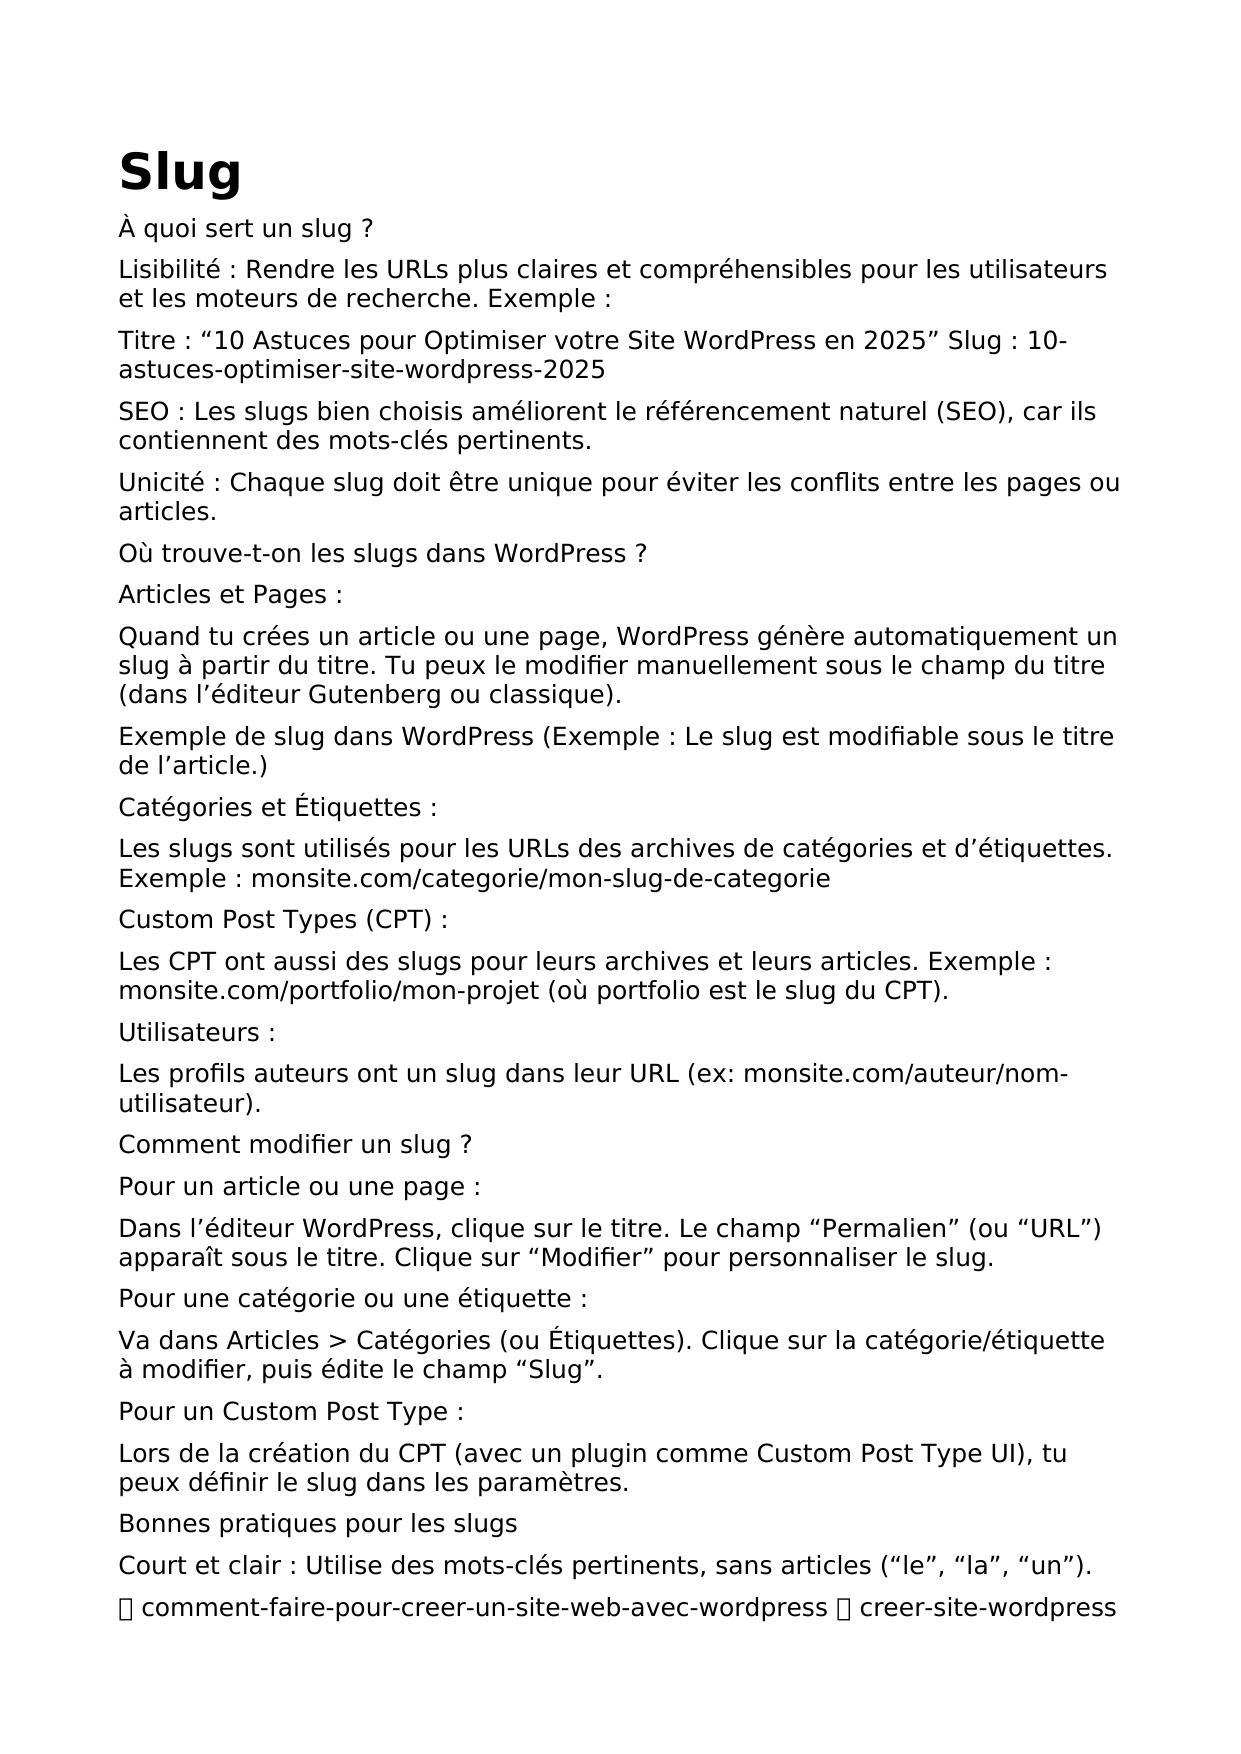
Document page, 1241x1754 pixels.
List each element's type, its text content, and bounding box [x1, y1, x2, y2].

text SEO : Les slugs bien choisis améliorent le référencement naturel (SEO), car ils contiennent des mots-clés pertinents. [118, 397, 1122, 456]
text Lisibilité : Rendre les URLs plus claires et compréhensibles pour les utilisateurs et les moteurs de recherche. Exemple : [118, 256, 1122, 314]
text Les profils auteurs ont un slug dans leur URL (ex: monsite.com/auteur/nom-utilisateur). [118, 1060, 1122, 1118]
text Dans l’éditeur WordPress, clique sur le titre. Le champ “Permalien” (ou “URL”) apparaît sous le titre. Clique sur “Modifier” pour personnaliser le slug. [118, 1214, 1122, 1272]
text Utilisateurs : [118, 1018, 1122, 1047]
text Bonnes pratiques pour les slugs [118, 1510, 1122, 1539]
text Quand tu crées un article ou une page, WordPress génère automatiquement un slug à partir du titre. Tu peux le modifier manuellement sous le champ du titre (dans l’éditeur Gutenberg ou classique). [118, 622, 1122, 710]
text Les slugs sont utilisés pour les URLs des archives de catégories et d’étiquettes. Exemple : monsite.com/categorie/mon-slug-de-categorie [118, 835, 1122, 893]
text Exemple de slug dans WordPress (Exemple : Le slug est modifiable sous le titre de l’article.) [118, 722, 1122, 781]
text Où trouve-t-on les slugs dans WordPress ? [118, 539, 1122, 568]
text Titre : “10 Astuces pour Optimiser votre Site WordPress en 2025” Slug : 10-astuces-optimiser-site-wordpress-2025 [118, 326, 1122, 385]
text ❌ comment-faire-pour-creer-un-site-web-avec-wordpress ✅ creer-site-wordpress [118, 1593, 1122, 1622]
text Pour un article ou une page : [118, 1172, 1122, 1201]
text Pour une catégorie ou une étiquette : [118, 1285, 1122, 1314]
text Pour un Custom Post Type : [118, 1397, 1122, 1426]
text Custom Post Types (CPT) : [118, 906, 1122, 935]
text Lors de la création du CPT (avec un plugin comme Custom Post Type UI), tu peux définir le slug dans les paramètres. [118, 1439, 1122, 1497]
text Comment modifier un slug ? [118, 1131, 1122, 1160]
text Catégories et Étiquettes : [118, 793, 1122, 822]
subtitle Slug [118, 143, 1122, 201]
text À quoi sert un slug ? [118, 214, 1122, 243]
text Unicité : Chaque slug doit être unique pour éviter les conflits entre les pages ou articles. [118, 468, 1122, 526]
text Articles et Pages : [118, 581, 1122, 610]
text Court et clair : Utilise des mots-clés pertinents, sans articles (“le”, “la”, “un”). [118, 1551, 1122, 1581]
text Les CPT ont aussi des slugs pour leurs archives et leurs articles. Exemple : monsite.com/portfolio/mon-projet (où portfolio est le slug du CPT). [118, 947, 1122, 1006]
text Va dans Articles > Catégories (ou Étiquettes). Clique sur la catégorie/étiquette à modifier, puis édite le champ “Slug”. [118, 1326, 1122, 1385]
